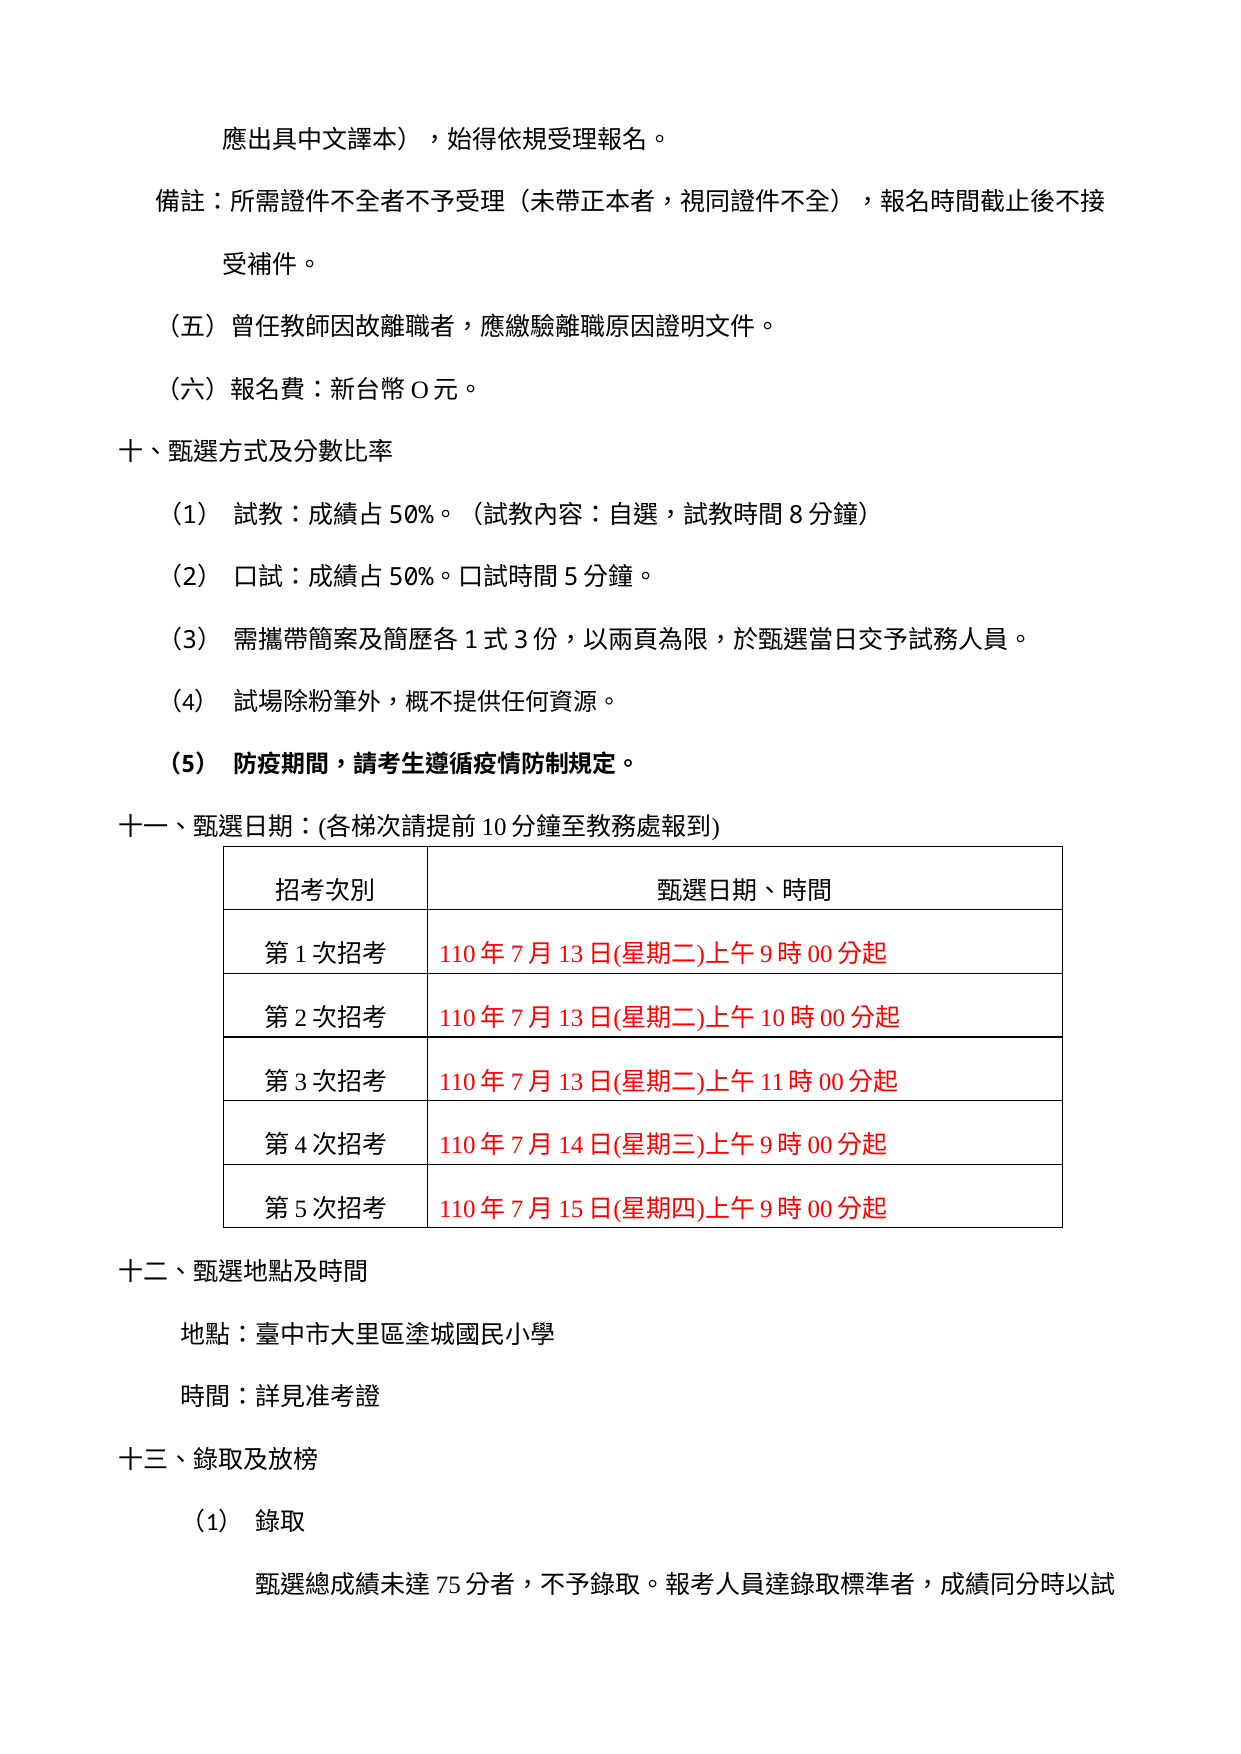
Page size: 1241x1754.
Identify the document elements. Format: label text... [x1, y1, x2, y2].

text 十三、錄取及放榜 [118, 1416, 1122, 1478]
table_cell 110年7月14日(星期三)上午9時00分起 [428, 1101, 1062, 1163]
table_cell 第1次招考 [224, 910, 427, 973]
list 口試：成績占50%。口試時間5分鐘。 [157, 533, 1122, 596]
table_cell 第3次招考 [224, 1038, 427, 1100]
list 防疫期間，請考生遵循疫情防制規定。 [157, 721, 1122, 783]
text 十一、甄選日期：(各梯次請提前10分鐘至教務處報到) [118, 783, 1122, 846]
list 需攜帶簡案及簡歷各1式3份，以兩頁為限，於甄選當日交予試務人員。 [157, 596, 1122, 658]
table_cell 第4次招考 [224, 1101, 427, 1163]
table_cell 110年7月15日(星期四)上午9時00分起 [428, 1165, 1062, 1227]
text 應出具中文譯本），始得依規受理報名。 [156, 96, 1122, 158]
table_header 招考次別 [224, 847, 427, 909]
table_cell 110年7月13日(星期二)上午10時00分起 [428, 974, 1062, 1036]
text （五）曾任教師因故離職者，應繳驗離職原因證明文件。 [156, 283, 1122, 346]
text 備註：所需證件不全者不予受理（未帶正本者，視同證件不全），報名時間截止後不接受補件。 [156, 158, 1122, 283]
table_cell 110年7月13日(星期二)上午9時00分起 [428, 910, 1062, 973]
table_header 甄選日期、時間 [428, 847, 1062, 909]
text 十、甄選方式及分數比率 [118, 408, 1122, 471]
text 十二、甄選地點及時間 [118, 1228, 1122, 1291]
text 地點：臺中市大里區塗城國民小學 [181, 1291, 1122, 1353]
table_cell 110年7月13日(星期二)上午11時00分起 [428, 1038, 1062, 1100]
text （六）報名費：新台幣O元。 [156, 346, 1122, 408]
text 甄選總成績未達75分者，不予錄取。報考人員達錄取標準者，成績同分時以試 [256, 1541, 1122, 1603]
list 錄取 [181, 1478, 1122, 1541]
table_cell 第5次招考 [224, 1165, 427, 1227]
list 試場除粉筆外，概不提供任何資源。 [157, 658, 1122, 721]
list 試教：成績占50%。（試教內容：自選，試教時間8分鐘） [157, 471, 1122, 533]
table_cell 第2次招考 [224, 974, 427, 1036]
text 時間：詳見准考證 [181, 1353, 1122, 1416]
